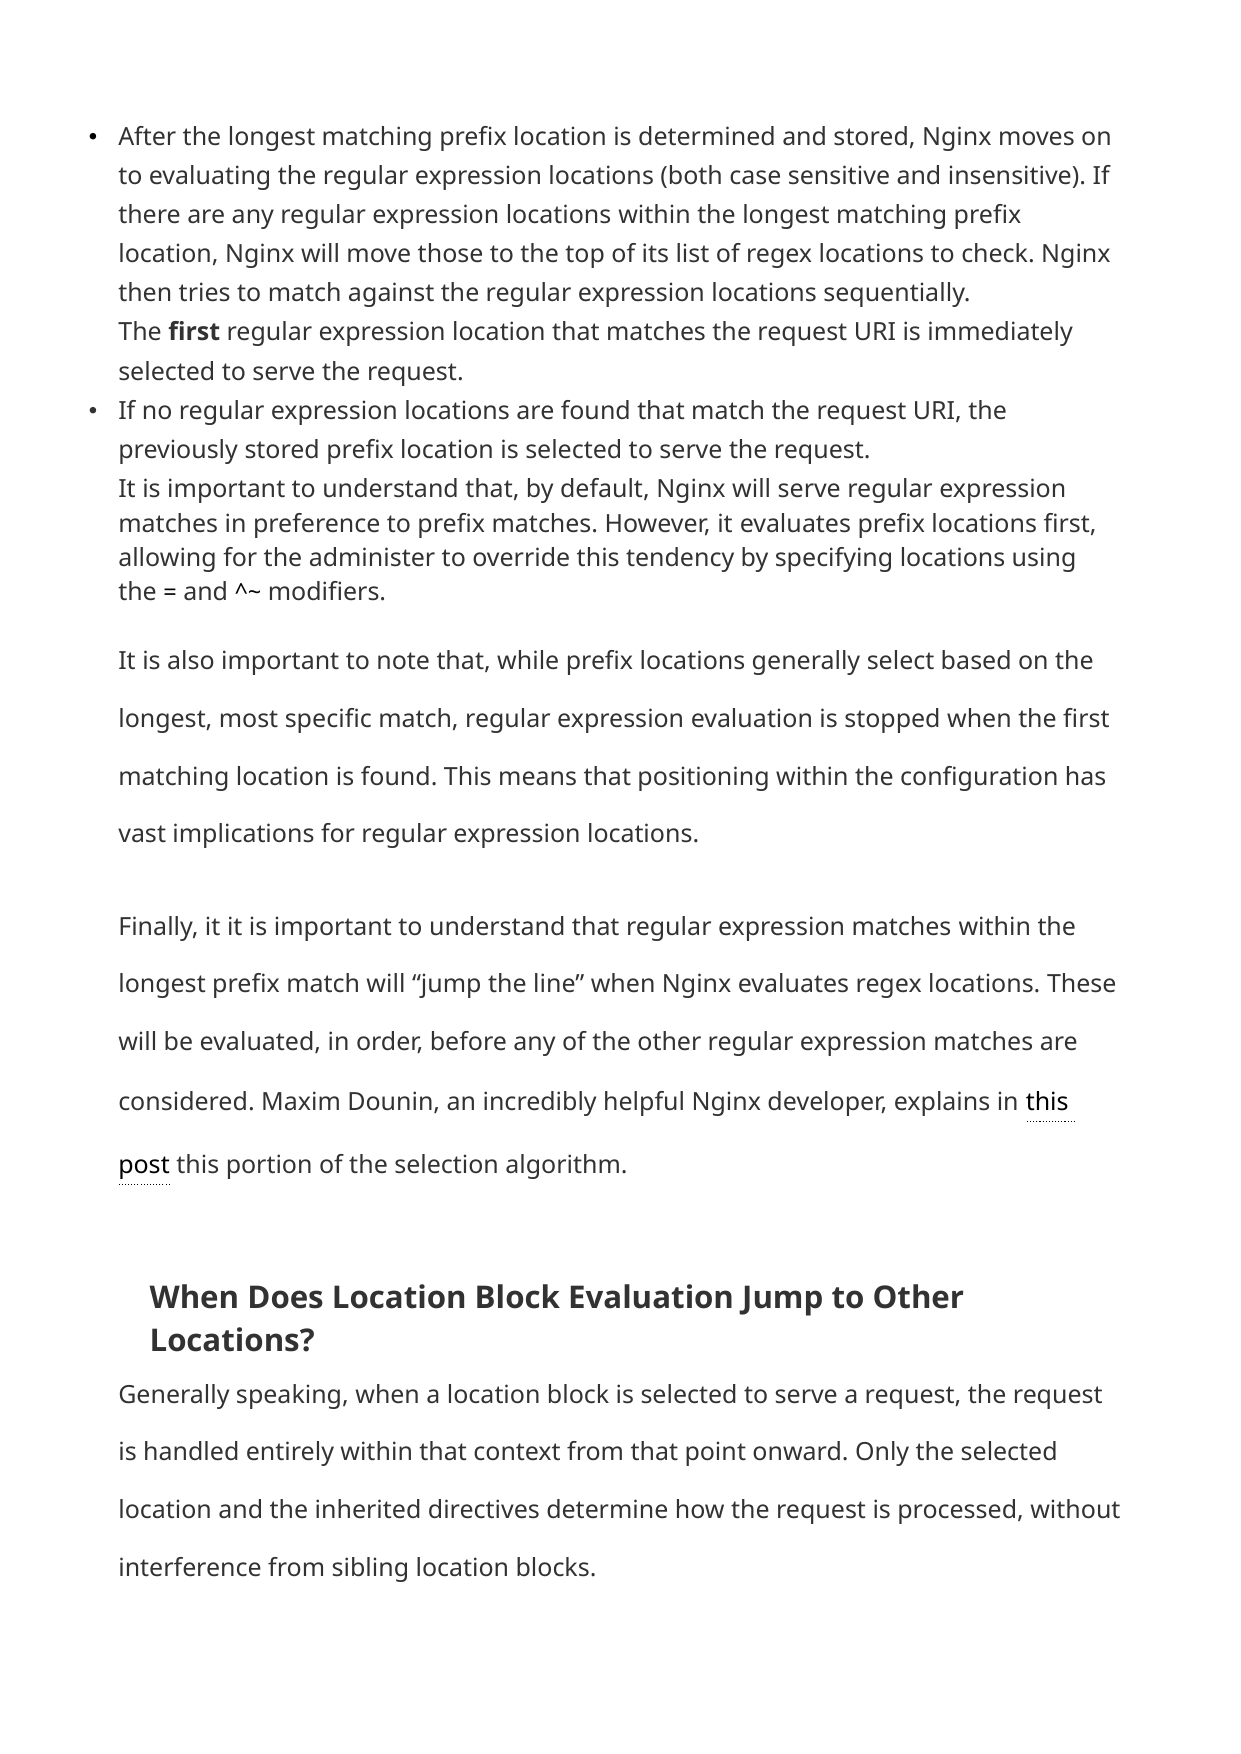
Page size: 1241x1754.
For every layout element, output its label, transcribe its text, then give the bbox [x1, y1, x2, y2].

text It is also important to note that, while prefix locations generally select based on the longest, most specific match, regular expression evaluation is stopped when the first matching location is found. This means that positioning within the configuration has vast implications for regular expression locations. [118, 642, 1122, 850]
text Finally, it it is important to understand that regular expression matches within the longest prefix match will “jump the line” when Nginx evaluates regex locations. These will be evaluated, in order, before any of the other regular expression matches are considered. Maxim Dounin, an incredibly helpful Nginx developer, explains in this post this portion of the selection algorithm. [118, 908, 1122, 1184]
list After the longest matching prefix location is determined and stored, Nginx moves on to evaluating the regular expression locations (both case sensitive and insensitive). If there are any regular expression locations within the longest matching prefix location, Nginx will move those to the top of its list of regex locations to check. Nginx then tries to match against the regular expression locations sequentially. The first regular expression location that matches the request URI is immediately selected to serve the request. [118, 118, 1122, 387]
subtitle When Does Location Block Evaluation Jump to Other Locations? [149, 1275, 1091, 1361]
text Generally speaking, when a location block is selected to serve a request, the request is handled entirely within that context from that point onward. Only the selected location and the inherited directives determine how the request is processed, without interference from sibling location blocks. [118, 1376, 1122, 1584]
text It is important to understand that, by default, Nginx will serve regular expression matches in preference to prefix matches. However, it evaluates prefix locations first, allowing for the administer to override this tendency by specifying locations using the = and ^~ modifiers. [118, 471, 1122, 608]
list If no regular expression locations are found that match the request URI, the previously stored prefix location is selected to serve the request. [118, 392, 1122, 466]
